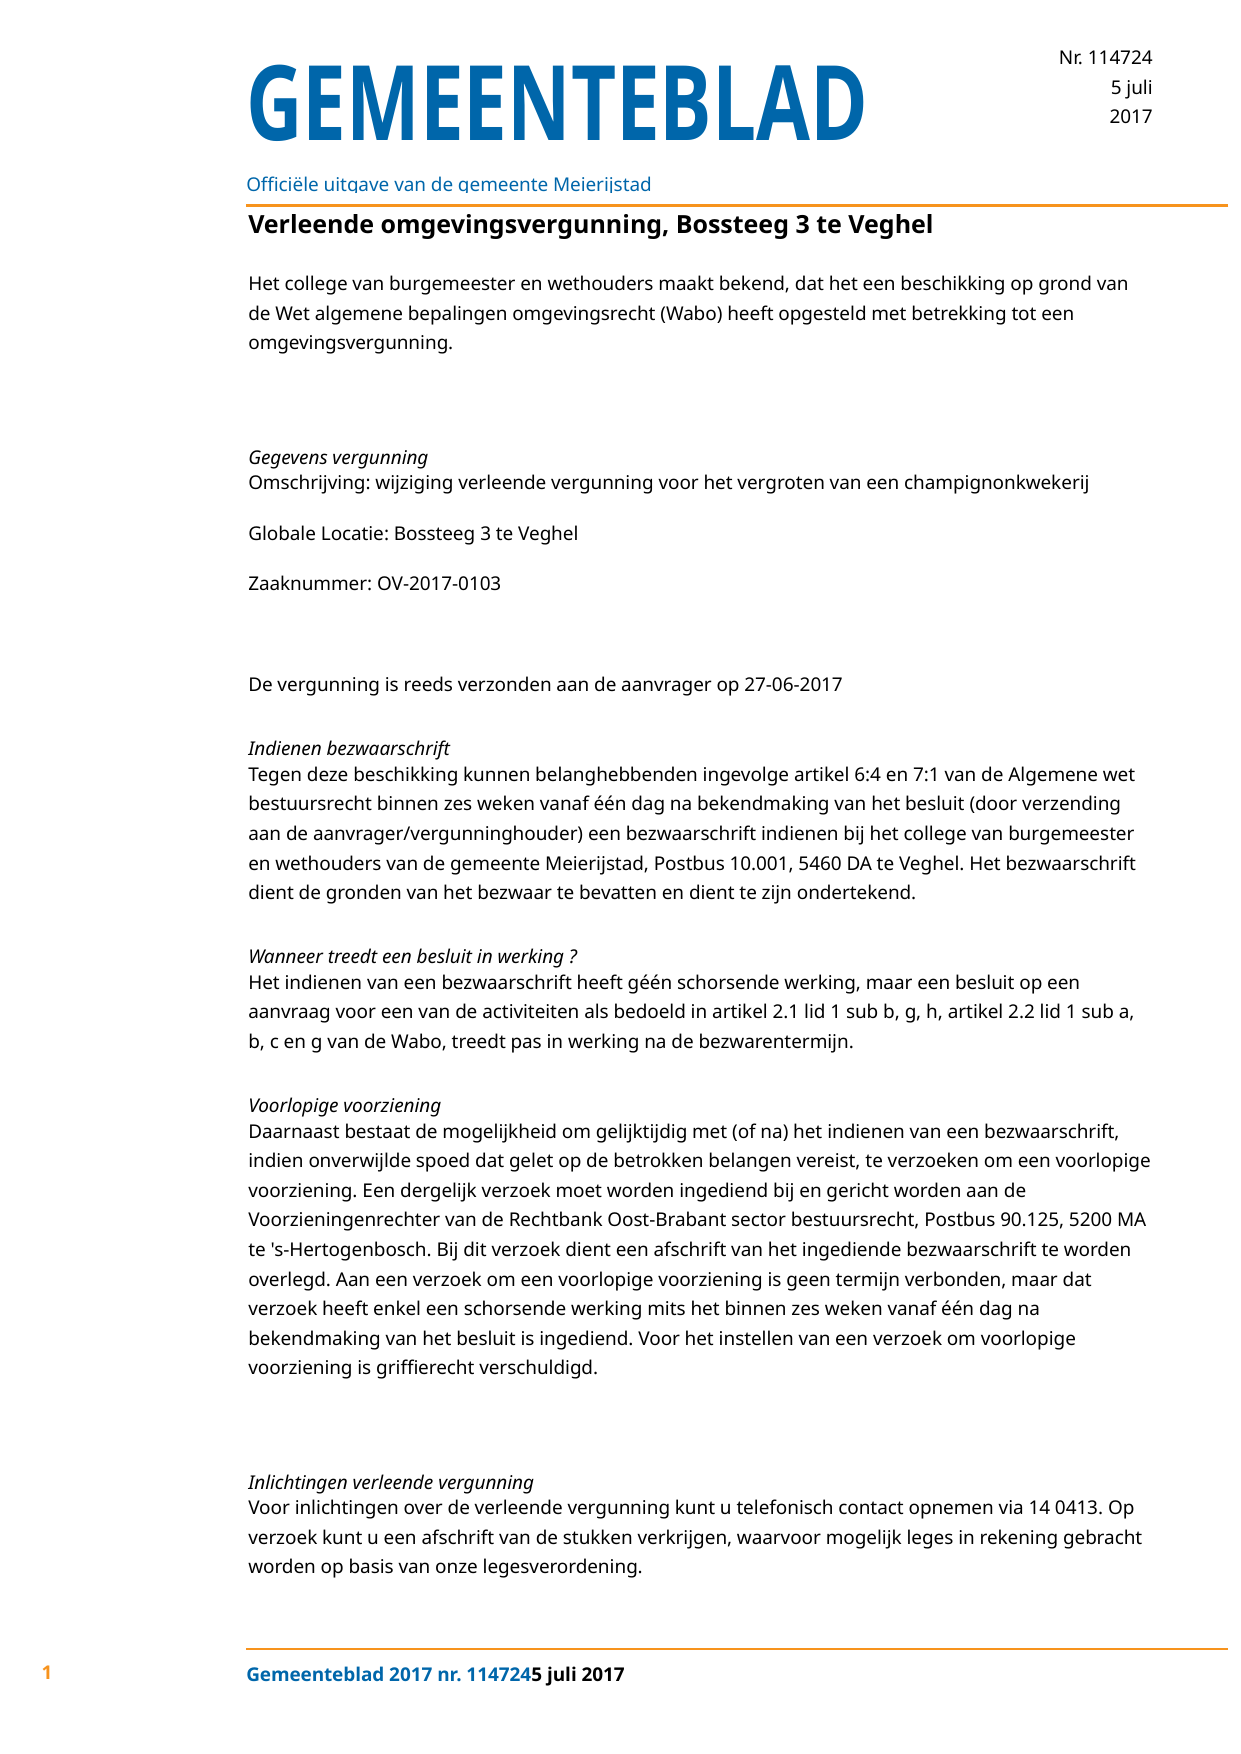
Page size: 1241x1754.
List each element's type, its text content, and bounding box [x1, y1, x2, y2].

text Het indienen van een bezwaarschrift heeft géén schorsende werking, maar een besluit op een aanvraag voor een van de activiteiten als bedoeld in artikel 2.1 lid 1 sub b, g, h, artikel 2.2 lid 1 sub a, b, c en g van de Wabo, treedt pas in werking na de bezwarentermijn. [248, 969, 1152, 1054]
text Zaaknummer: OV-2017-0103 [248, 570, 1152, 596]
text Gegevens vergunning [248, 444, 1152, 469]
text Het college van burgemeester en wethouders maakt bekend, dat het een beschikking op grond van de Wet algemene bepalingen omgevingsrecht (Wabo) heeft opgesteld met betrekking tot een omgevingsvergunning. [248, 270, 1152, 355]
text Indienen bezwaarschrift [248, 735, 1152, 761]
text Daarnaast bestaat de mogelijkheid om gelijktijdig met (of na) het indienen van een bezwaarschrift, indien onverwijlde spoed dat gelet op de betrokken belangen vereist, te verzoeken om een voorlopige voorziening. Een dergelijk verzoek moet worden ingediend bij en gericht worden aan de Voorzieningenrechter van de Rechtbank Oost-Brabant sector bestuursrecht, Postbus 90.125, 5200 MA te 's-Hertogenbosch. Bij dit verzoek dient een afschrift van het ingediende bezwaarschrift te worden overlegd. Aan een verzoek om een voorlopige voorziening is geen termijn verbonden, maar dat verzoek heeft enkel een schorsende werking mits het binnen zes weken vanaf één dag na bekendmaking van het besluit is ingediend. Voor het instellen van een verzoek om voorlopige voorziening is griffierecht verschuldigd. [248, 1118, 1152, 1380]
text Verleende omgevingsvergunning, Bossteeg 3 te Veghel [248, 207, 1152, 241]
text Voorlopige voorziening [248, 1092, 1152, 1118]
text De vergunning is reeds verzonden aan de aanvrager op 27-06-2017 [248, 671, 1152, 697]
text Voor inlichtingen over de verleende vergunning kunt u telefonisch contact opnemen via 14 0413. Op verzoek kunt u een afschrift van de stukken verkrijgen, waarvoor mogelijk leges in rekening gebracht worden op basis van onze legesverordening. [248, 1494, 1152, 1579]
text Globale Locatie: Bossteeg 3 te Veghel [248, 520, 1152, 546]
text Tegen deze beschikking kunnen belanghebbenden ingevolge artikel 6:4 en 7:1 van de Algemene wet bestuursrecht binnen zes weken vanaf één dag na bekendmaking van het besluit (door verzending aan de aanvrager/vergunninghouder) een bezwaarschrift indienen bij het college van burgemeester en wethouders van de gemeente Meierijstad, Postbus 10.001, 5460 DA te Veghel. Het bezwaarschrift dient de gronden van het bezwaar te bevatten en dient te zijn ondertekend. [248, 761, 1152, 905]
text Inlichtingen verleende vergunning [248, 1469, 1152, 1494]
picture [41, 47, 231, 172]
text Omschrijving: wijziging verleende vergunning voor het vergroten van een champignonkwekerij [248, 469, 1152, 495]
text Wanneer treedt een besluit in werking ? [248, 943, 1152, 969]
